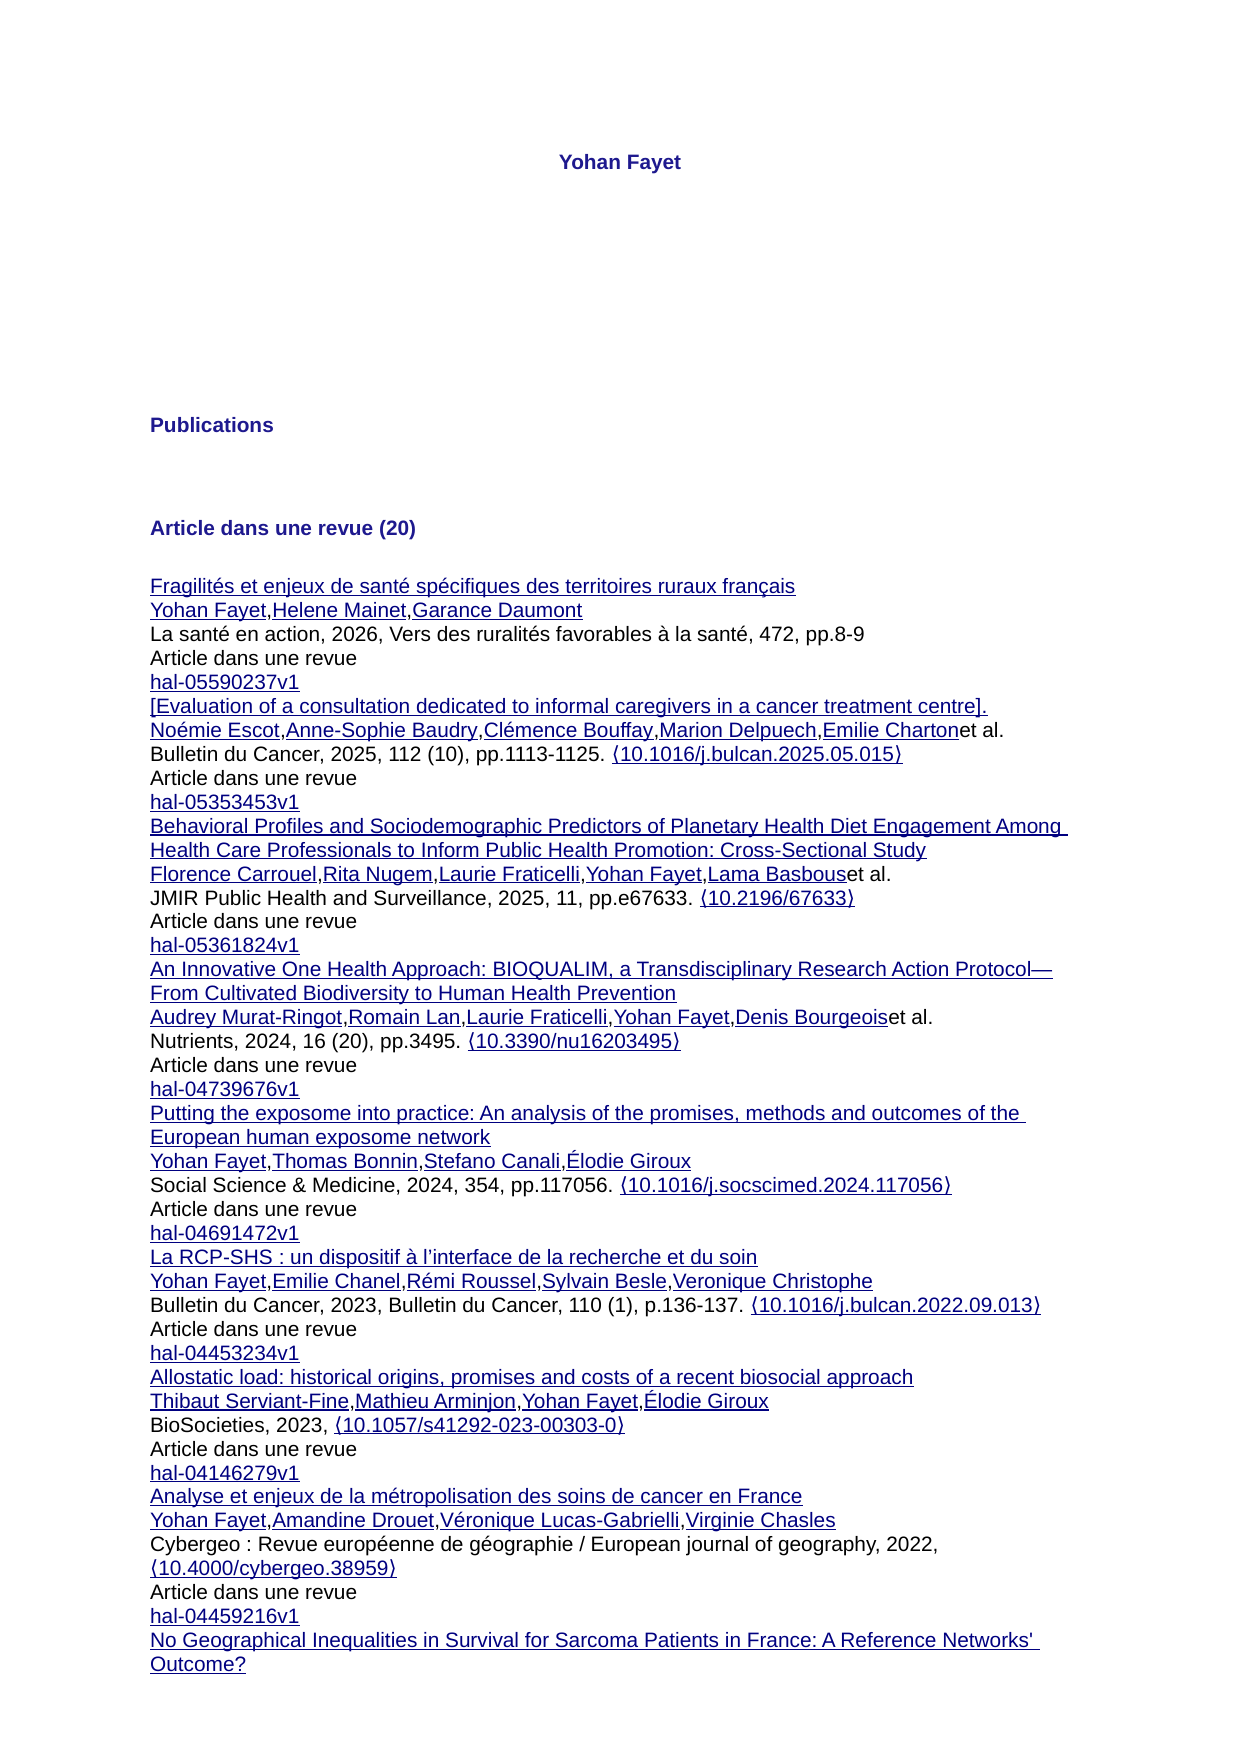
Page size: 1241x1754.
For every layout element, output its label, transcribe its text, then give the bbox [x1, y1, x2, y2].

subtitle Article dans une revue (20) [150, 516, 1090, 539]
table_cell [Evaluation of a consultation dedicated to informal caregivers in a cancer treatment centre]. Noémie Escot,Anne-Sophie Baudry,Clémence Bouffay,Marion Delpuech,Emilie Chartonet al. Bulletin du Cancer, 2025, 112 (10), pp.1113-1125. ⟨10.1016/j.bulcan.2025.05.015⟩ Article dans une revue hal-05353453v1 [150, 694, 1090, 813]
table_cell Behavioral Profiles and Sociodemographic Predictors of Planetary Health Diet Engagement Among Health Care Professionals to Inform Public Health Promotion: Cross-Sectional Study Florence Carrouel,Rita Nugem,Laurie Fraticelli,Yohan Fayet,Lama Basbouset al. JMIR Public Health and Surveillance, 2025, 11, pp.e67633. ⟨10.2196/67633⟩ Article dans une revue hal-05361824v1 [150, 814, 1090, 957]
table_cell Putting the exposome into practice: An analysis of the promises, methods and outcomes of the European human exposome network Yohan Fayet,Thomas Bonnin,Stefano Canali,Élodie Giroux Social Science & Medicine, 2024, 354, pp.117056. ⟨10.1016/j.socscimed.2024.117056⟩ Article dans une revue hal-04691472v1 [150, 1101, 1090, 1245]
table_header Fragilités et enjeux de santé spécifiques des territoires ruraux français Yohan Fayet,Helene Mainet,Garance Daumont La santé en action, 2026, Vers des ruralités favorables à la santé, 472, pp.8-9 Article dans une revue hal-05590237v1 [150, 574, 1090, 694]
subtitle Publications [150, 412, 1090, 436]
table_cell Analyse et enjeux de la métropolisation des soins de cancer en France Yohan Fayet,Amandine Drouet,Véronique Lucas-Gabrielli,Virginie Chasles Cybergeo : Revue européenne de géographie / European journal of geography, 2022, ⟨10.4000/cybergeo.38959⟩ Article dans une revue hal-04459216v1 [150, 1484, 1090, 1628]
table_cell La RCP-SHS : un dispositif à l’interface de la recherche et du soin Yohan Fayet,Emilie Chanel,Rémi Roussel,Sylvain Besle,Veronique Christophe Bulletin du Cancer, 2023, Bulletin du Cancer, 110 (1), p.136-137. ⟨10.1016/j.bulcan.2022.09.013⟩ Article dans une revue hal-04453234v1 [150, 1245, 1090, 1364]
table_cell No Geographical Inequalities in Survival for Sarcoma Patients in France: A Reference Networks' Outcome? [150, 1628, 1090, 1676]
table_cell An Innovative One Health Approach: BIOQUALIM, a Transdisciplinary Research Action Protocol—From Cultivated Biodiversity to Human Health Prevention Audrey Murat-Ringot,Romain Lan,Laurie Fraticelli,Yohan Fayet,Denis Bourgeoiset al. Nutrients, 2024, 16 (20), pp.3495. ⟨10.3390/nu16203495⟩ Article dans une revue hal-04739676v1 [150, 957, 1090, 1101]
table_cell Allostatic load: historical origins, promises and costs of a recent biosocial approach Thibaut Serviant-Fine,Mathieu Arminjon,Yohan Fayet,Élodie Giroux BioSocieties, 2023, ⟨10.1057/s41292-023-00303-0⟩ Article dans une revue hal-04146279v1 [150, 1365, 1090, 1484]
subtitle Yohan Fayet [150, 150, 1090, 174]
